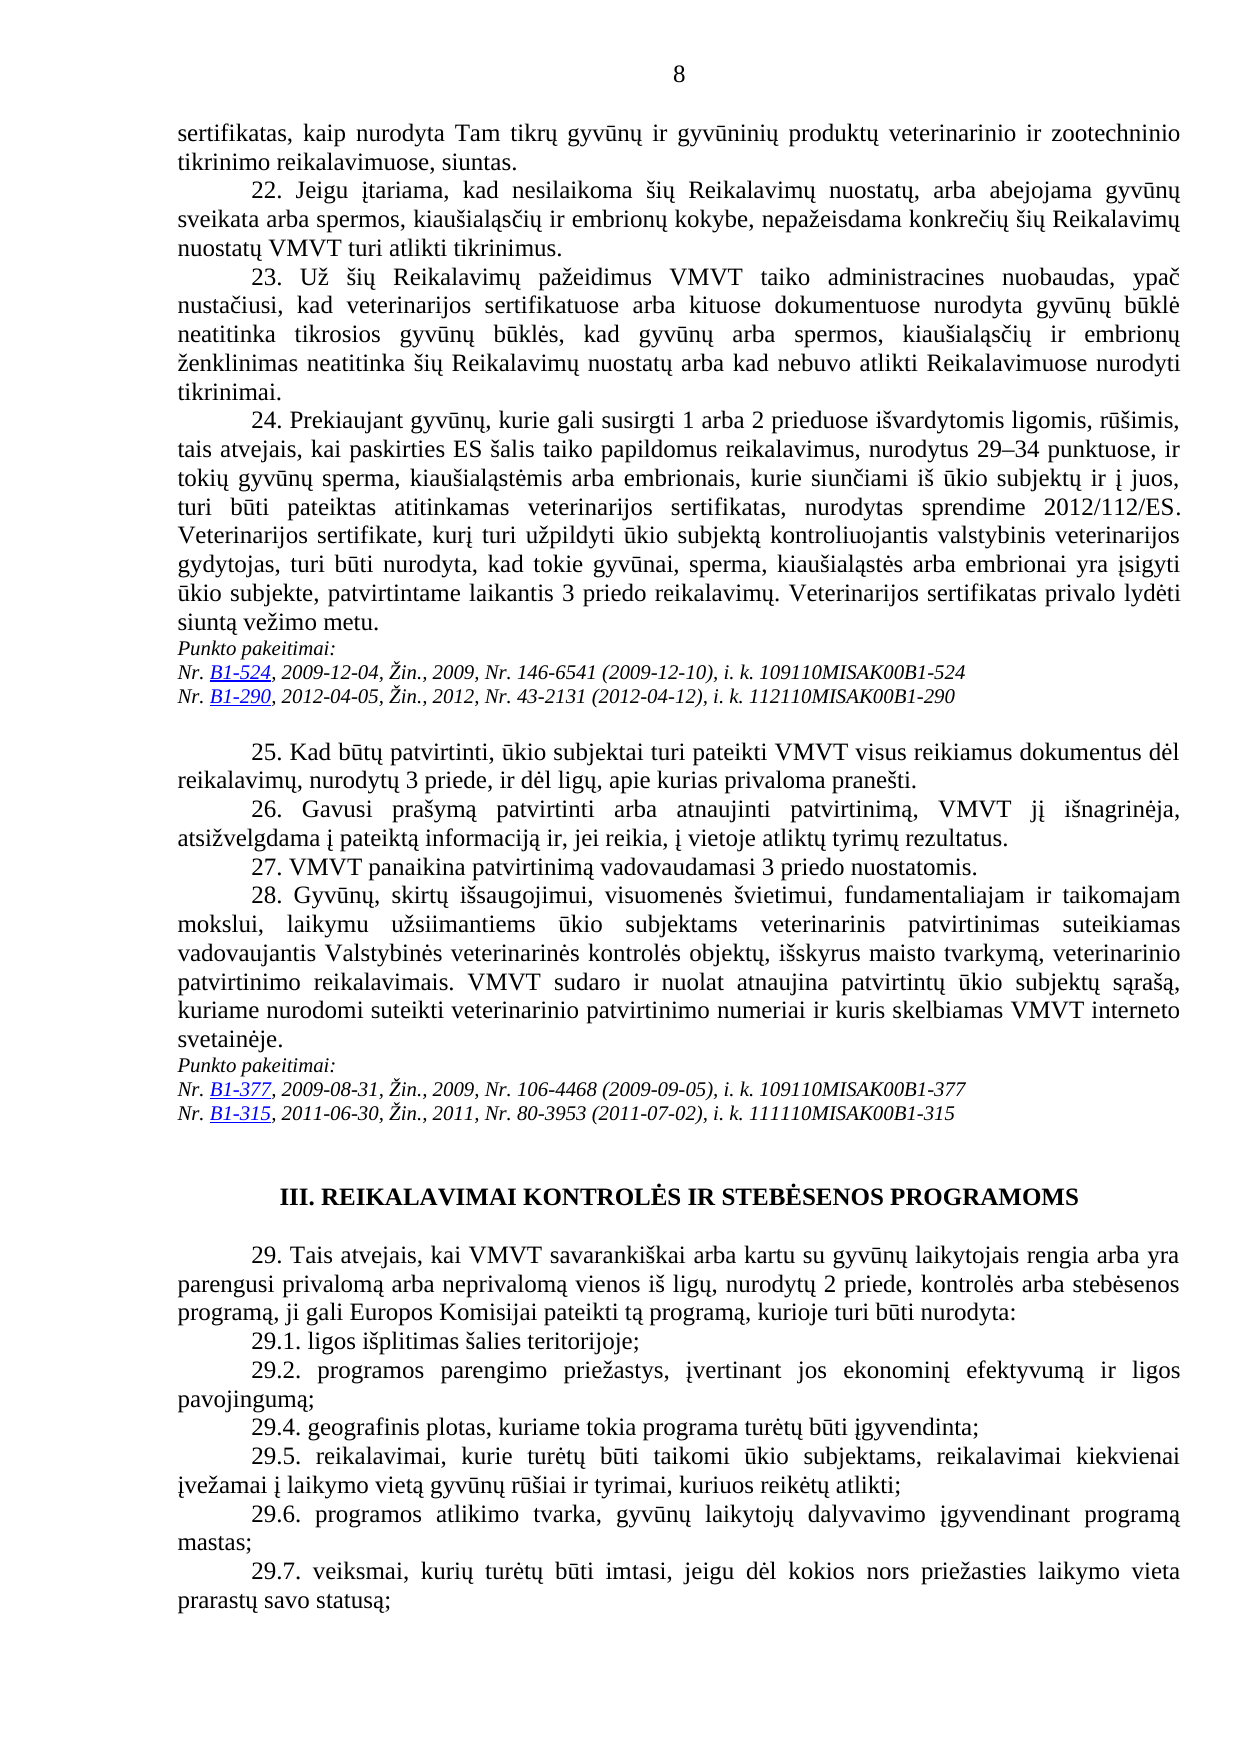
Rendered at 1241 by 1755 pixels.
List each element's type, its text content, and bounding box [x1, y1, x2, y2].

text Nr. B1-377, 2009-08-31, Žin., 2009, Nr. 106-4468 (2009-09-05), i. k. 109110MISAK00B1-377 [177, 1077, 1181, 1101]
text 29.5. reikalavimai, kurie turėtų būti taikomi ūkio subjektams, reikalavimai kiekvienai įvežamai į laikymo vietą gyvūnų rūšiai ir tyrimai, kuriuos reikėtų atlikti; [177, 1441, 1181, 1499]
text 24. Prekiaujant gyvūnų, kurie gali susirgti 1 arba 2 prieduose išvardytomis ligomis, rūšimis, tais atvejais, kai paskirties ES šalis taiko papildomus reikalavimus, nurodytus 29–34 punktuose, ir tokių gyvūnų sperma, kiaušialąstėmis arba embrionais, kurie siunčiami iš ūkio subjektų ir į juos, turi būti pateiktas atitinkamas veterinarijos sertifikatas, nurodytas sprendime 2012/112/ES. Veterinarijos sertifikate, kurį turi užpildyti ūkio subjektą kontroliuojantis valstybinis veterinarijos gydytojas, turi būti nurodyta, kad tokie gyvūnai, sperma, kiaušialąstės arba embrionai yra įsigyti ūkio subjekte, patvirtintame laikantis 3 priedo reikalavimų. Veterinarijos sertifikatas privalo lydėti siuntą vežimo metu. [177, 406, 1181, 636]
text 29.2. programos parengimo priežastys, įvertinant jos ekonominį efektyvumą ir ligos pavojingumą; [177, 1355, 1181, 1412]
text 26. Gavusi prašymą patvirtinti arba atnaujinti patvirtinimą, VMVT jį išnagrinėja, atsižvelgdama į pateiktą informaciją ir, jei reikia, į vietoje atliktų tyrimų rezultatus. [177, 794, 1181, 852]
text 29.7. veiksmai, kurių turėtų būti imtasi, jeigu dėl kokios nors priežasties laikymo vieta prarastų savo statusą; [177, 1556, 1181, 1614]
text Nr. B1-315, 2011-06-30, Žin., 2011, Nr. 80-3953 (2011-07-02), i. k. 111110MISAK00B1-315 [177, 1101, 1181, 1125]
text 27. VMVT panaikina patvirtinimą vadovaudamasi 3 priedo nuostatomis. [177, 852, 1181, 880]
text Nr. B1-290, 2012-04-05, Žin., 2012, Nr. 43-2131 (2012-04-12), i. k. 112110MISAK00B1-290 [177, 684, 1181, 708]
text sertifikatas, kaip nurodyta Tam tikrų gyvūnų ir gyvūninių produktų veterinarinio ir zootechninio tikrinimo reikalavimuose, siuntas. [177, 118, 1181, 176]
text 29.6. programos atlikimo tvarka, gyvūnų laikytojų dalyvavimo įgyvendinant programą mastas; [177, 1499, 1181, 1556]
text Punkto pakeitimai: [177, 1053, 1181, 1077]
text 29.1. ligos išplitimas šalies teritorijoje; [177, 1326, 1181, 1355]
text 25. Kad būtų patvirtinti, ūkio subjektai turi pateikti VMVT visus reikiamus dokumentus dėl reikalavimų, nurodytų 3 priede, ir dėl ligų, apie kurias privaloma pranešti. [177, 737, 1181, 794]
text Nr. B1-524, 2009-12-04, Žin., 2009, Nr. 146-6541 (2009-12-10), i. k. 109110MISAK00B1-524 [177, 660, 1181, 684]
text 29. Tais atvejais, kai VMVT savarankiškai arba kartu su gyvūnų laikytojais rengia arba yra parengusi privalomą arba neprivalomą vienos iš ligų, nurodytų 2 priede, kontrolės arba stebėsenos programą, ji gali Europos Komisijai pateikti tą programą, kurioje turi būti nurodyta: [177, 1240, 1181, 1326]
text 23. Už šių Reikalavimų pažeidimus VMVT taiko administracines nuobaudas, ypač nustačiusi, kad veterinarijos sertifikatuose arba kituose dokumentuose nurodyta gyvūnų būklė neatitinka tikrosios gyvūnų būklės, kad gyvūnų arba spermos, kiaušialąsčių ir embrionų ženklinimas neatitinka šių Reikalavimų nuostatų arba kad nebuvo atlikti Reikalavimuose nurodyti tikrinimai. [177, 262, 1181, 406]
text 29.4. geografinis plotas, kuriame tokia programa turėtų būti įgyvendinta; [177, 1412, 1181, 1441]
text Punkto pakeitimai: [177, 636, 1181, 660]
text III. REIKALAVIMAI KONTROLĖS IR STEBĖSENOS PROGRAMOMS [177, 1182, 1181, 1211]
text 22. Jeigu įtariama, kad nesilaikoma šių Reikalavimų nuostatų, arba abejojama gyvūnų sveikata arba spermos, kiaušialąsčių ir embrionų kokybe, nepažeisdama konkrečių šių Reikalavimų nuostatų VMVT turi atlikti tikrinimus. [177, 176, 1181, 262]
text 28. Gyvūnų, skirtų išsaugojimui, visuomenės švietimui, fundamentaliajam ir taikomajam mokslui, laikymu užsiimantiems ūkio subjektams veterinarinis patvirtinimas suteikiamas vadovaujantis Valstybinės veterinarinės kontrolės objektų, išskyrus maisto tvarkymą, veterinarinio patvirtinimo reikalavimais. VMVT sudaro ir nuolat atnaujina patvirtintų ūkio subjektų sąrašą, kuriame nurodomi suteikti veterinarinio patvirtinimo numeriai ir kuris skelbiamas VMVT interneto svetainėje. [177, 880, 1181, 1053]
